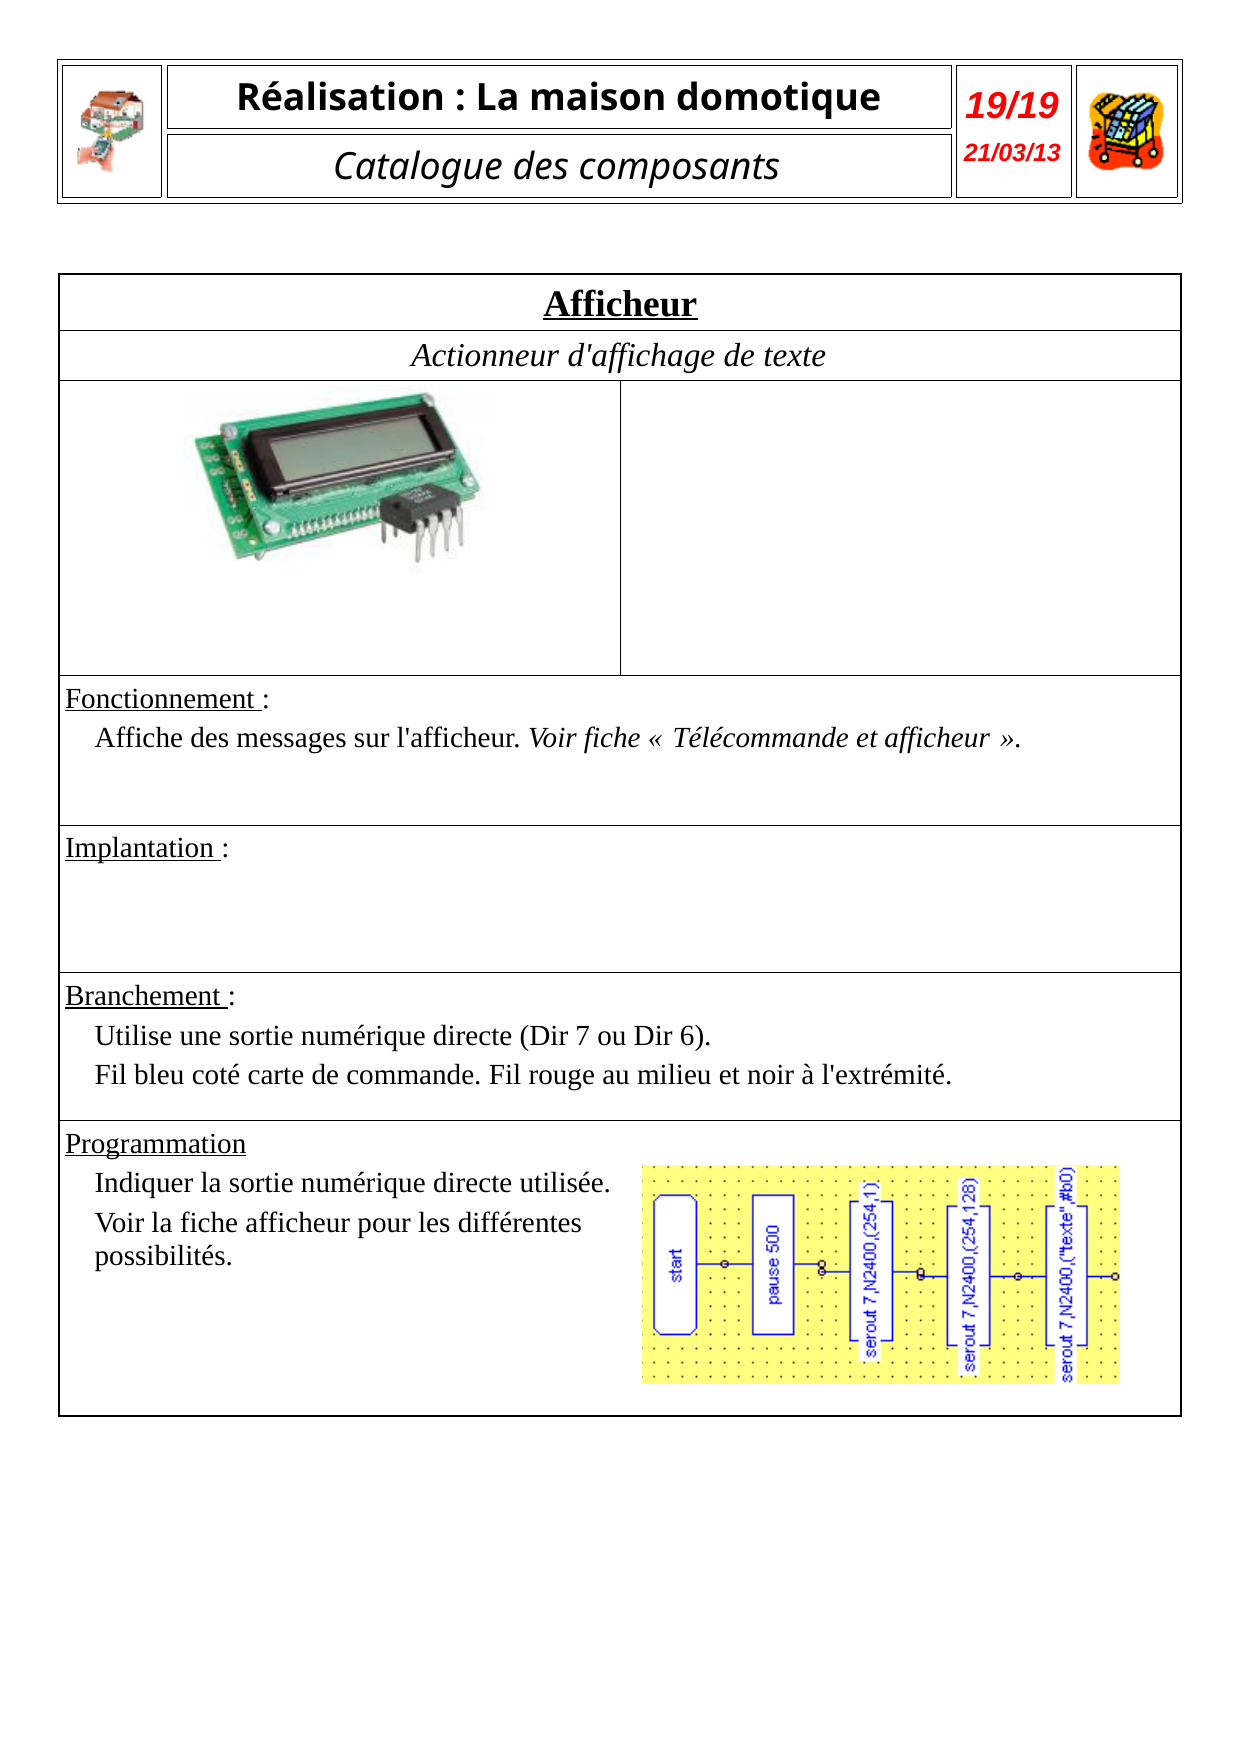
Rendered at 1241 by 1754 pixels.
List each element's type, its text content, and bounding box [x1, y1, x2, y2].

table_cell [60, 575, 620, 675]
table_cell [60, 381, 620, 574]
table_cell Implantation : [60, 826, 1180, 972]
table_cell Branchement : Utilise une sortie numérique directe (Dir 7 ou Dir 6). Fil bleu coté carte de commande. Fil rouge au milieu et noir à l'extrémité. [60, 973, 1180, 1120]
picture [183, 385, 496, 575]
table_cell Actionneur d'affichage de texte [60, 331, 1180, 380]
table_header Afficheur [60, 275, 1180, 330]
table_cell [621, 381, 1180, 675]
picture [642, 1165, 1120, 1384]
picture [77, 90, 146, 172]
table_cell Programmation Indiquer la sortie numérique directe utilisée. Voir la fiche afficheur pour les différentes possibilités. [60, 1121, 1180, 1415]
picture [1086, 89, 1167, 172]
table_cell Fonctionnement : Affiche des messages sur l'afficheur. Voir fiche « Télécommande et afficheur ». [60, 676, 1180, 825]
